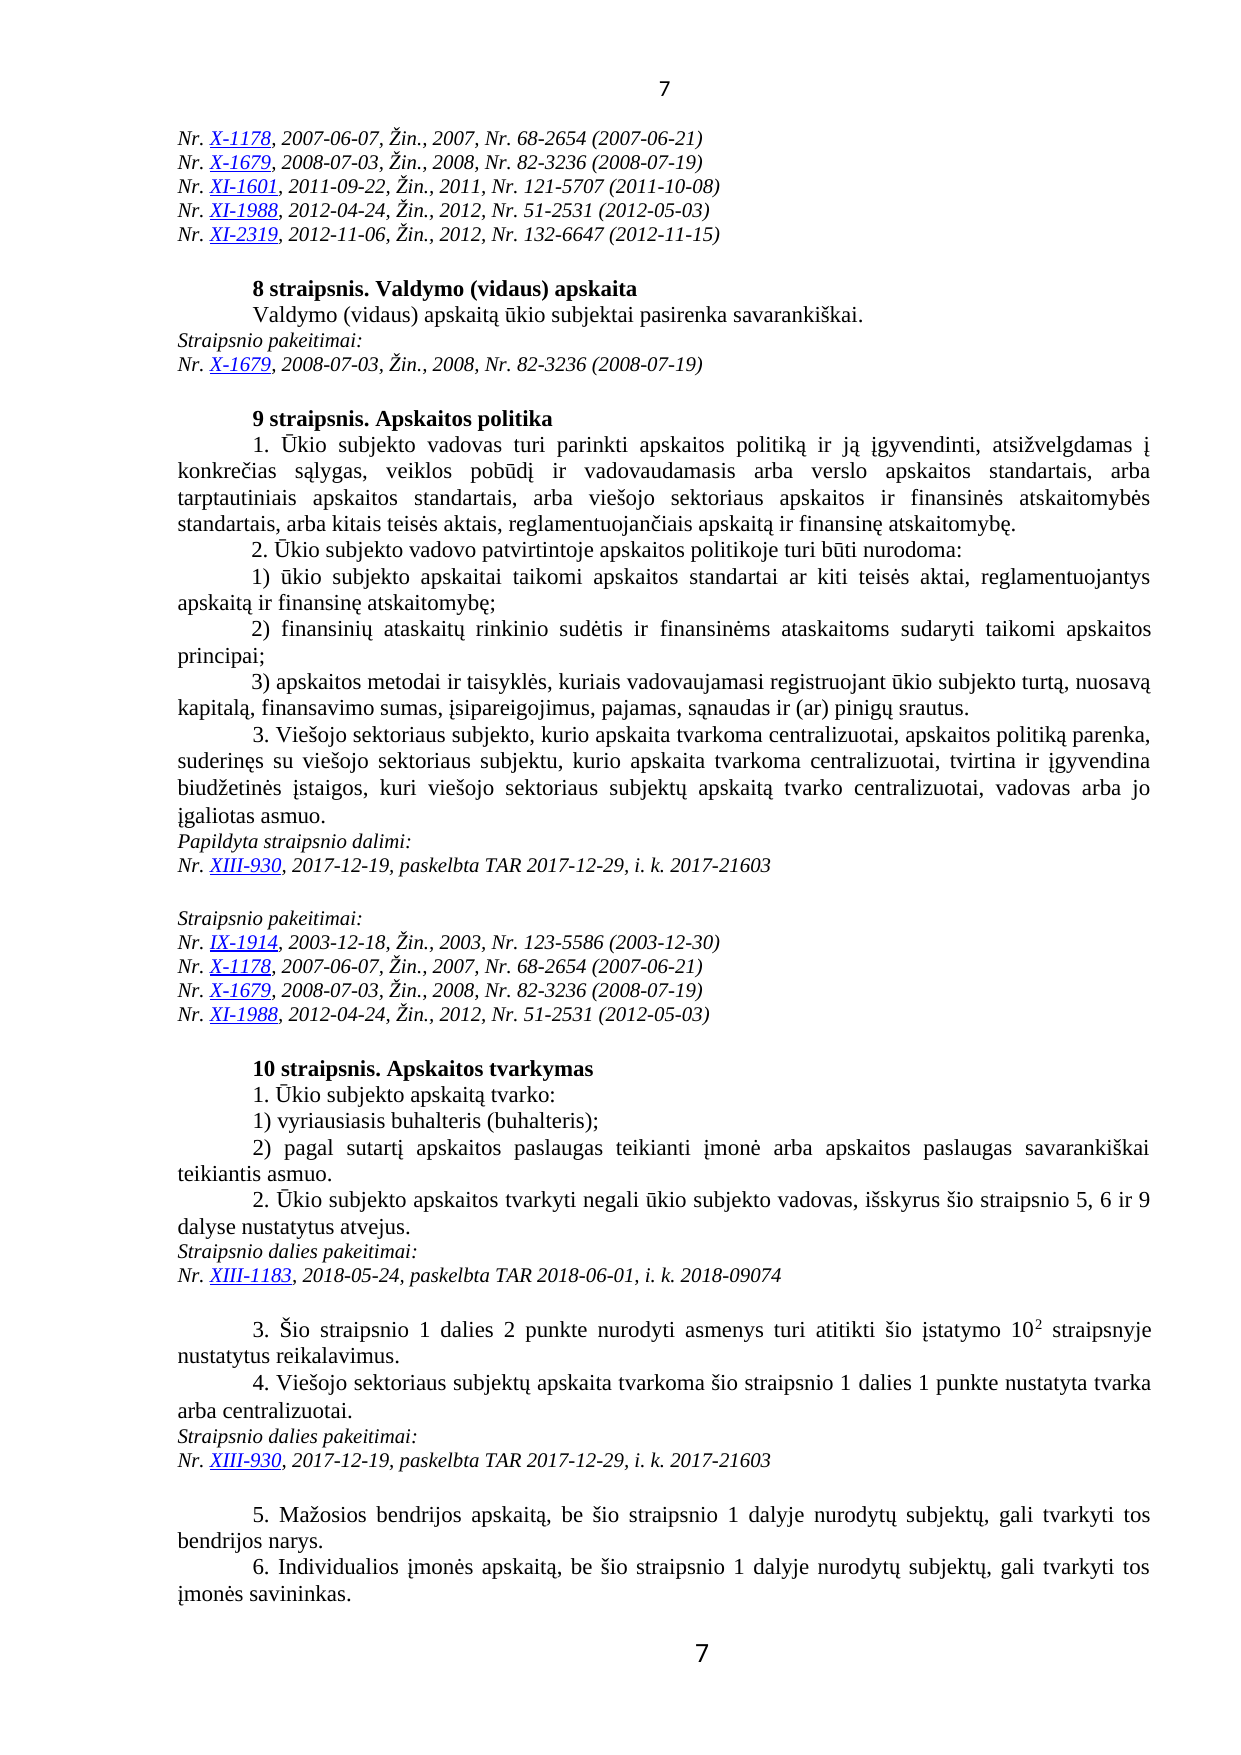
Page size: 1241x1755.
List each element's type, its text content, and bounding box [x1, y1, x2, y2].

text Straipsnio pakeitimai: [177, 328, 1152, 352]
text Straipsnio dalies pakeitimai: [177, 1424, 1152, 1448]
text Nr. XI-1601, 2011-09-22, Žin., 2011, Nr. 121-5707 (2011-10-08) [177, 174, 1152, 198]
text Nr. X-1679, 2008-07-03, Žin., 2008, Nr. 82-3236 (2008-07-19) [177, 150, 1152, 174]
text 3. Viešojo sektoriaus subjekto, kurio apskaita tvarkoma centralizuotai, apskaitos politiką parenka, suderinęs su viešojo sektoriaus subjektu, kurio apskaita tvarkoma centralizuotai, tvirtina ir įgyvendina biudžetinės įstaigos, kuri viešojo sektoriaus subjektų apskaitą tvarko centralizuotai, vadovas arba jo įgaliotas asmuo. [177, 721, 1152, 829]
text Nr. X-1679, 2008-07-03, Žin., 2008, Nr. 82-3236 (2008-07-19) [177, 352, 1152, 376]
text 3. Šio straipsnio 1 dalies 2 punkte nurodyti asmenys turi atitikti šio įstatymo 102 straipsnyje nustatytus reikalavimus. [177, 1316, 1152, 1369]
text 1. Ūkio subjekto vadovas turi parinkti apskaitos politiką ir ją įgyvendinti, atsižvelgdamas į konkrečias sąlygas, veiklos pobūdį ir vadovaudamasis arba verslo apskaitos standartais, arba tarptautiniais apskaitos standartais, arba viešojo sektoriaus apskaitos ir finansinės atskaitomybės standartais, arba kitais teisės aktais, reglamentuojančiais apskaitą ir finansinę atskaitomybę. [177, 431, 1152, 536]
text 8 straipsnis. Valdymo (vidaus) apskaita [177, 275, 1152, 301]
text Valdymo (vidaus) apskaitą ūkio subjektai pasirenka savarankiškai. [177, 301, 1152, 328]
text 5. Mažosios bendrijos apskaitą, be šio straipsnio 1 dalyje nurodytų subjektų, gali tvarkyti tos bendrijos narys. [177, 1501, 1152, 1553]
text 6. Individualios įmonės apskaitą, be šio straipsnio 1 dalyje nurodytų subjektų, gali tvarkyti tos įmonės savininkas. [177, 1553, 1152, 1606]
text Nr. X-1178, 2007-06-07, Žin., 2007, Nr. 68-2654 (2007-06-21) [177, 126, 1152, 150]
text Nr. XIII-930, 2017-12-19, paskelbta TAR 2017-12-29, i. k. 2017-21603 [177, 1448, 1152, 1472]
text Nr. XI-1988, 2012-04-24, Žin., 2012, Nr. 51-2531 (2012-05-03) [177, 1002, 1152, 1026]
text 2. Ūkio subjekto vadovo patvirtintoje apskaitos politikoje turi būti nurodoma: [177, 536, 1152, 563]
text 1) vyriausiasis buhalteris (buhalteris); [177, 1107, 1152, 1134]
text Nr. XI-2319, 2012-11-06, Žin., 2012, Nr. 132-6647 (2012-11-15) [177, 222, 1152, 246]
text 2) pagal sutartį apskaitos paslaugas teikianti įmonė arba apskaitos paslaugas savarankiškai teikiantis asmuo. [177, 1134, 1152, 1186]
text Nr. X-1679, 2008-07-03, Žin., 2008, Nr. 82-3236 (2008-07-19) [177, 978, 1152, 1002]
text Straipsnio dalies pakeitimai: [177, 1239, 1152, 1263]
text 1) ūkio subjekto apskaitai taikomi apskaitos standartai ar kiti teisės aktai, reglamentuojantys apskaitą ir finansinę atskaitomybę; [177, 563, 1152, 615]
text 2. Ūkio subjekto apskaitos tvarkyti negali ūkio subjekto vadovas, išskyrus šio straipsnio 5, 6 ir 9 dalyse nustatytus atvejus. [177, 1186, 1152, 1239]
text 3) apskaitos metodai ir taisyklės, kuriais vadovaujamasi registruojant ūkio subjekto turtą, nuosavą kapitalą, finansavimo sumas, įsipareigojimus, pajamas, sąnaudas ir (ar) pinigų srautus. [177, 668, 1152, 721]
text Nr. XIII-1183, 2018-05-24, paskelbta TAR 2018-06-01, i. k. 2018-09074 [177, 1263, 1152, 1287]
text Nr. XI-1988, 2012-04-24, Žin., 2012, Nr. 51-2531 (2012-05-03) [177, 198, 1152, 222]
text 1. Ūkio subjekto apskaitą tvarko: [177, 1081, 1152, 1107]
text 2) finansinių ataskaitų rinkinio sudėtis ir finansinėms ataskaitoms sudaryti taikomi apskaitos principai; [177, 615, 1152, 668]
text Papildyta straipsnio dalimi: [177, 829, 1152, 853]
text 9 straipsnis. Apskaitos politika [177, 404, 1152, 431]
text Nr. XIII-930, 2017-12-19, paskelbta TAR 2017-12-29, i. k. 2017-21603 [177, 853, 1152, 877]
text Straipsnio pakeitimai: [177, 906, 1152, 929]
text Nr. X-1178, 2007-06-07, Žin., 2007, Nr. 68-2654 (2007-06-21) [177, 954, 1152, 978]
text Nr. IX-1914, 2003-12-18, Žin., 2003, Nr. 123-5586 (2003-12-30) [177, 929, 1152, 954]
text 10 straipsnis. Apskaitos tvarkymas [177, 1054, 1152, 1081]
text 4. Viešojo sektoriaus subjektų apskaita tvarkoma šio straipsnio 1 dalies 1 punkte nustatyta tvarka arba centralizuotai. [177, 1369, 1152, 1424]
